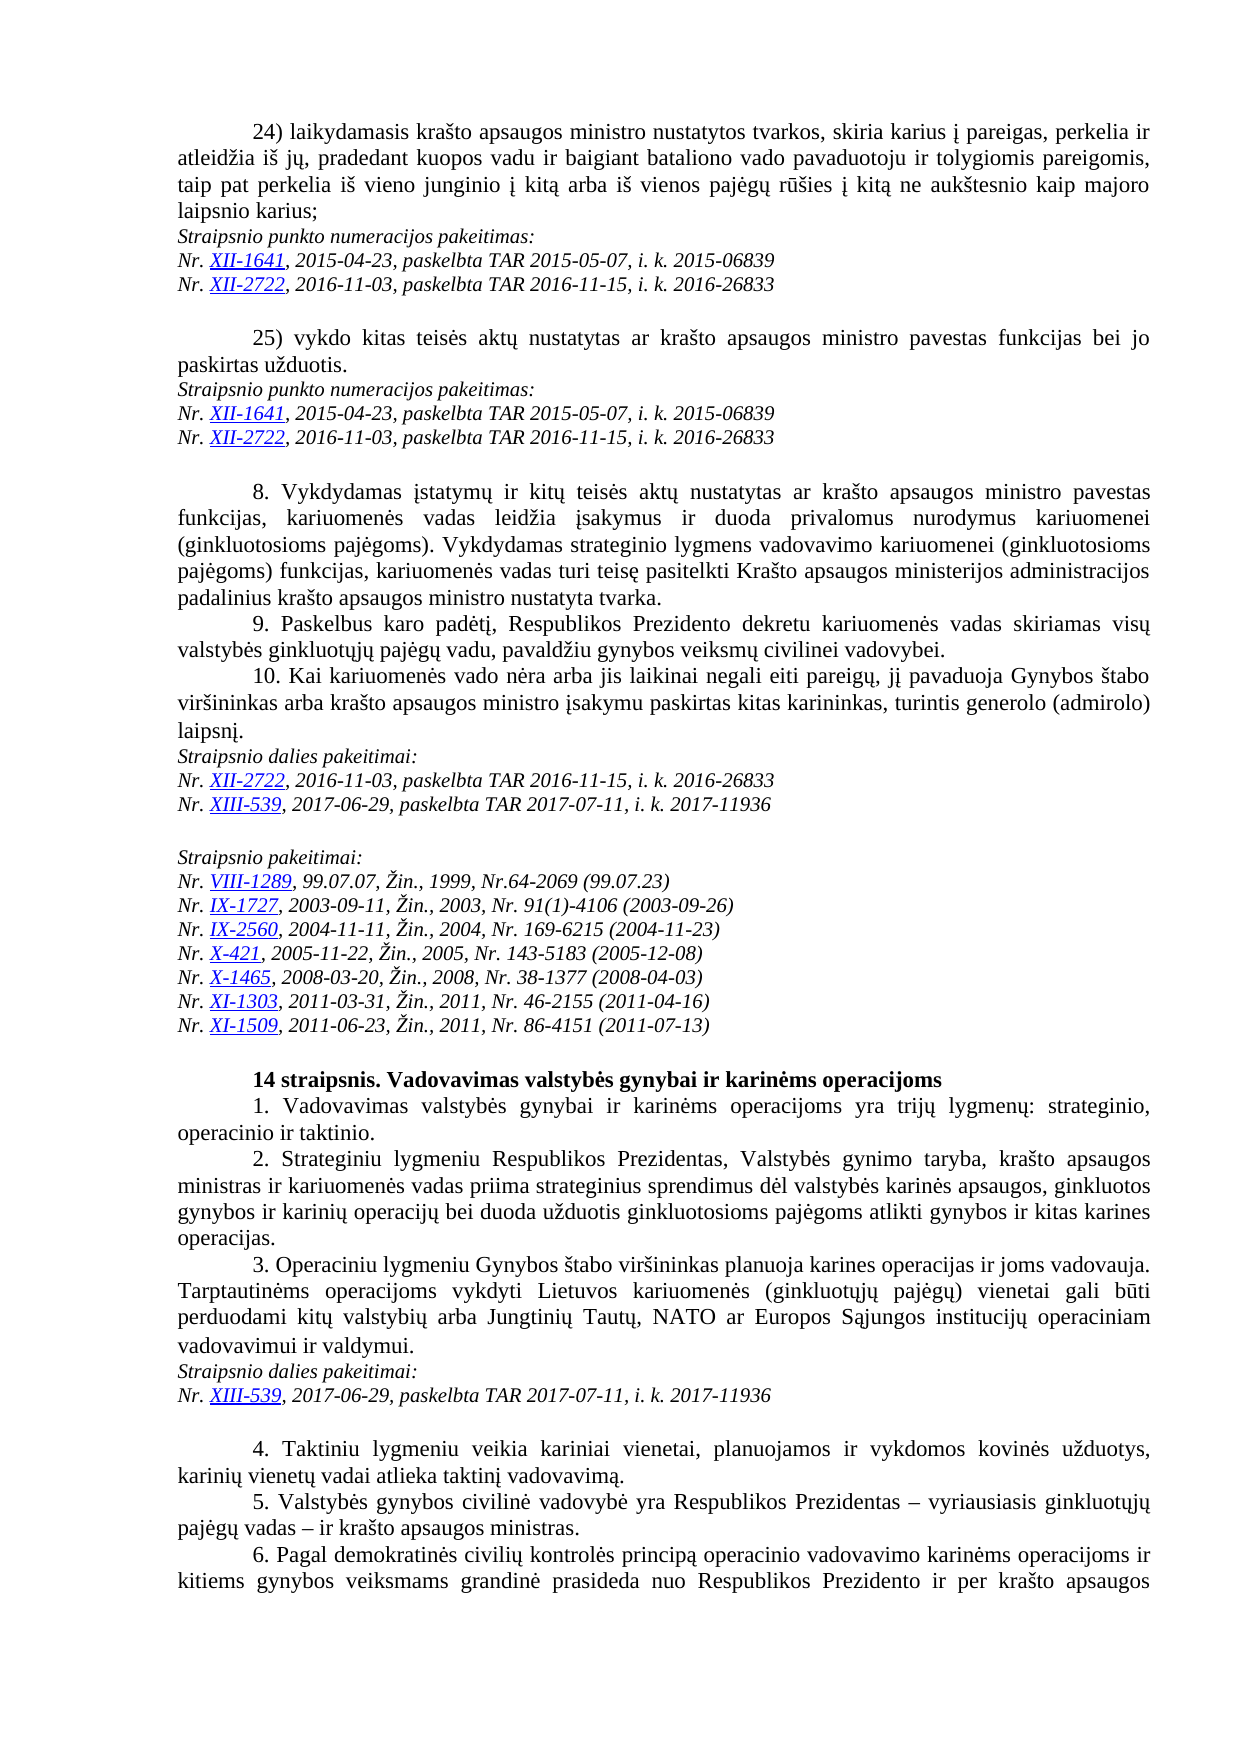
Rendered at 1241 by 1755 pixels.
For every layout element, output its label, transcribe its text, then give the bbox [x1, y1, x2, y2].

text 9. Paskelbus karo padėtį, Respublikos Prezidento dekretu kariuomenės vadas skiriamas visų valstybės ginkluotųjų pajėgų vadu, pavaldžiu gynybos veiksmų civilinei vadovybei. [177, 610, 1152, 663]
text Nr. XI-1303, 2011-03-31, Žin., 2011, Nr. 46-2155 (2011-04-16) [177, 989, 1152, 1013]
text Nr. XIII-539, 2017-06-29, paskelbta TAR 2017-07-11, i. k. 2017-11936 [177, 1383, 1152, 1407]
text Nr. XIII-539, 2017-06-29, paskelbta TAR 2017-07-11, i. k. 2017-11936 [177, 792, 1152, 816]
text Nr. XI-1509, 2011-06-23, Žin., 2011, Nr. 86-4151 (2011-07-13) [177, 1013, 1152, 1037]
text 3. Operaciniu lygmeniu Gynybos štabo viršininkas planuoja karines operacijas ir joms vadovauja. Tarptautinėms operacijoms vykdyti Lietuvos kariuomenės (ginkluotųjų pajėgų) vienetai gali būti perduodami kitų valstybių arba Jungtinių Tautų, NATO ar Europos Sąjungos institucijų operaciniam vadovavimui ir valdymui. [177, 1251, 1152, 1358]
text 10. Kai kariuomenės vado nėra arba jis laikinai negali eiti pareigų, jį pavaduoja Gynybos štabo viršininkas arba krašto apsaugos ministro įsakymu paskirtas kitas karininkas, turintis generolo (admirolo) laipsnį. [177, 663, 1152, 744]
text 6. Pagal demokratinės civilių kontrolės principą operacinio vadovavimo karinėms operacijoms ir kitiems gynybos veiksmams grandinė prasideda nuo Respublikos Prezidento ir per krašto apsaugos [177, 1541, 1152, 1593]
text Straipsnio pakeitimai: [177, 845, 1152, 869]
text Nr. IX-1727, 2003-09-11, Žin., 2003, Nr. 91(1)-4106 (2003-09-26) [177, 893, 1152, 917]
text Nr. XII-2722, 2016-11-03, paskelbta TAR 2016-11-15, i. k. 2016-26833 [177, 425, 1152, 449]
text 2. Strateginiu lygmeniu Respublikos Prezidentas, Valstybės gynimo taryba, krašto apsaugos ministras ir kariuomenės vadas priima strateginius sprendimus dėl valstybės karinės apsaugos, ginkluotos gynybos ir karinių operacijų bei duoda užduotis ginkluotosioms pajėgoms atlikti gynybos ir kitas karines operacijas. [177, 1145, 1152, 1251]
text Nr. XII-1641, 2015-04-23, paskelbta TAR 2015-05-07, i. k. 2015-06839 [177, 248, 1152, 272]
text Straipsnio punkto numeracijos pakeitimas: [177, 377, 1152, 401]
text Nr. X-421, 2005-11-22, Žin., 2005, Nr. 143-5183 (2005-12-08) [177, 941, 1152, 965]
text Nr. XII-1641, 2015-04-23, paskelbta TAR 2015-05-07, i. k. 2015-06839 [177, 401, 1152, 425]
text Nr. XII-2722, 2016-11-03, paskelbta TAR 2016-11-15, i. k. 2016-26833 [177, 768, 1152, 792]
text 25) vykdo kitas teisės aktų nustatytas ar krašto apsaugos ministro pavestas funkcijas bei jo paskirtas užduotis. [177, 324, 1152, 377]
text 5. Valstybės gynybos civilinė vadovybė yra Respublikos Prezidentas – vyriausiasis ginkluotųjų pajėgų vadas – ir krašto apsaugos ministras. [177, 1488, 1152, 1541]
text Nr. VIII-1289, 99.07.07, Žin., 1999, Nr.64-2069 (99.07.23) [177, 869, 1152, 893]
text 8. Vykdydamas įstatymų ir kitų teisės aktų nustatytas ar krašto apsaugos ministro pavestas funkcijas, kariuomenės vadas leidžia įsakymus ir duoda privalomus nurodymus kariuomenei (ginkluotosioms pajėgoms). Vykdydamas strateginio lygmens vadovavimo kariuomenei (ginkluotosioms pajėgoms) funkcijas, kariuomenės vadas turi teisę pasitelkti Krašto apsaugos ministerijos administracijos padalinius krašto apsaugos ministro nustatyta tvarka. [177, 478, 1152, 610]
text Nr. IX-2560, 2004-11-11, Žin., 2004, Nr. 169-6215 (2004-11-23) [177, 917, 1152, 941]
text 24) laikydamasis krašto apsaugos ministro nustatytos tvarkos, skiria karius į pareigas, perkelia ir atleidžia iš jų, pradedant kuopos vadu ir baigiant bataliono vado pavaduotoju ir tolygiomis pareigomis, taip pat perkelia iš vieno junginio į kitą arba iš vienos pajėgų rūšies į kitą ne aukštesnio kaip majoro laipsnio karius; [177, 118, 1152, 223]
text Straipsnio dalies pakeitimai: [177, 744, 1152, 768]
text 4. Taktiniu lygmeniu veikia kariniai vienetai, planuojamos ir vykdomos kovinės užduotys, karinių vienetų vadai atlieka taktinį vadovavimą. [177, 1435, 1152, 1488]
text 1. Vadovavimas valstybės gynybai ir karinėms operacijoms yra trijų lygmenų: strateginio, operacinio ir taktinio. [177, 1093, 1152, 1145]
text Straipsnio punkto numeracijos pakeitimas: [177, 223, 1152, 248]
text 14 straipsnis. Vadovavimas valstybės gynybai ir karinėms operacijoms [177, 1066, 1152, 1093]
text Straipsnio dalies pakeitimai: [177, 1358, 1152, 1383]
text Nr. XII-2722, 2016-11-03, paskelbta TAR 2016-11-15, i. k. 2016-26833 [177, 272, 1152, 296]
text Nr. X-1465, 2008-03-20, Žin., 2008, Nr. 38-1377 (2008-04-03) [177, 965, 1152, 989]
